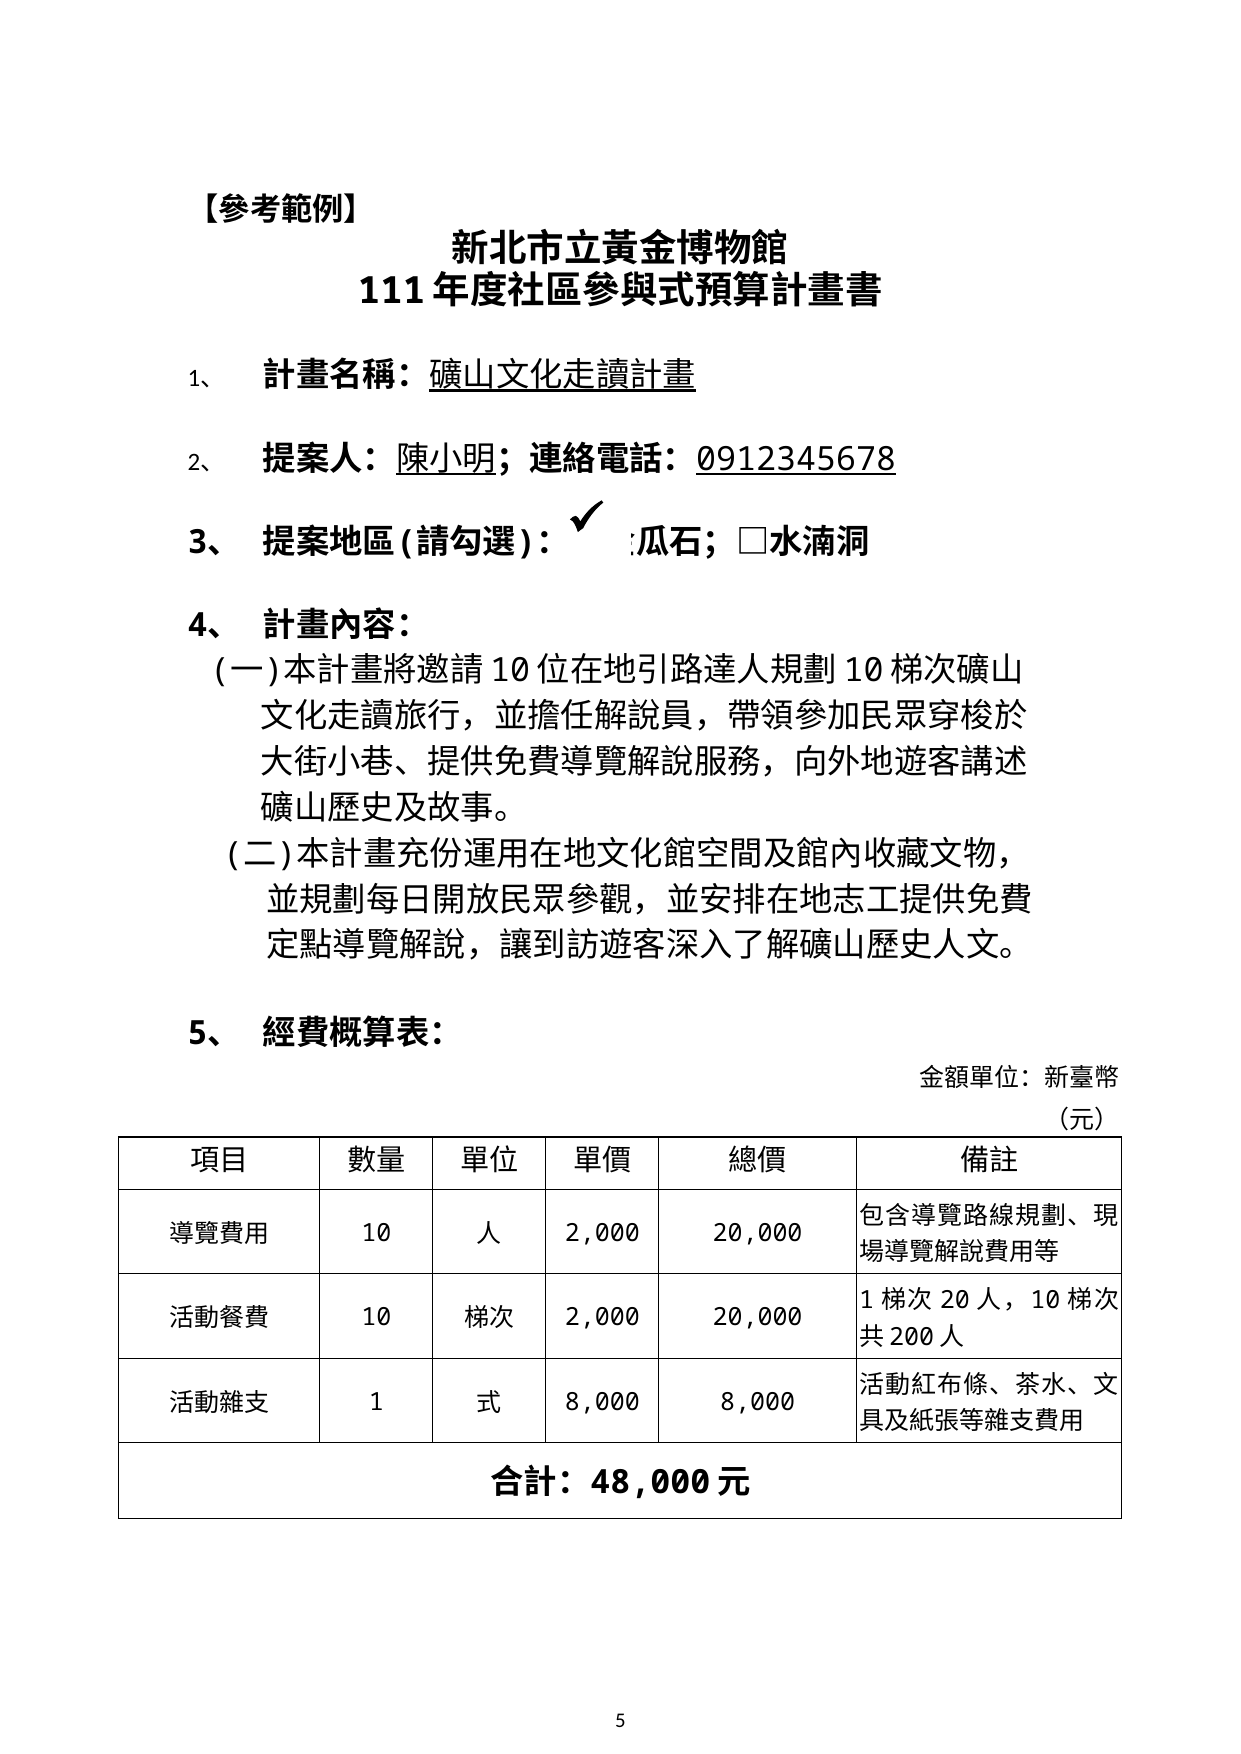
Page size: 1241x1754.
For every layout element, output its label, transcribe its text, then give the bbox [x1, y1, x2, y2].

table_cell 1梯次20人，10梯次共200人 [857, 1274, 1121, 1358]
table_cell 活動雜支 [119, 1359, 319, 1442]
text 【參考範例】 [187, 187, 1053, 228]
table_cell 2,000 [546, 1274, 658, 1358]
table_cell 人 [433, 1190, 545, 1273]
table_cell 10 [320, 1190, 432, 1273]
text (一)本計畫將邀請10位在地引路達人規劃10梯次礦山文化走讀旅行，並擔任解說員，帶領參加民眾穿梭於大街小巷、提供免費導覽解說服務，向外地遊客講述礦山歷史及故事。 [190, 645, 1053, 828]
text 新北市立黃金博物館 [187, 228, 1053, 270]
table_header 備註 [857, 1138, 1121, 1189]
list (二)本計畫充份運用在地文化館空間及館內收藏文物，並規劃每日開放民眾參觀，並安排在地志工提供免費定點導覽解說，讓到訪遊客深入了解礦山歷史人文。 [163, 828, 1053, 966]
table_cell 式 [433, 1359, 545, 1442]
table_header 項目 [119, 1138, 319, 1189]
text 金額單位：新臺幣（元） [163, 1053, 1119, 1136]
list 計畫內容： [187, 603, 1053, 645]
table_header 單位 [433, 1138, 545, 1189]
table_cell 合計：48,000元 [119, 1443, 1121, 1518]
text 111年度社區參與式預算計畫書 [187, 270, 1053, 312]
table_cell 20,000 [659, 1274, 856, 1358]
table_header 總價 [659, 1138, 856, 1189]
table_cell 8,000 [546, 1359, 658, 1442]
table_header 單價 [546, 1138, 658, 1189]
list 經費概算表： [187, 1011, 1053, 1053]
table_cell 20,000 [659, 1190, 856, 1273]
table_cell 8,000 [659, 1359, 856, 1442]
table_cell 包含導覽路線規劃、現場導覽解說費用等 [857, 1190, 1121, 1273]
table_cell 10 [320, 1274, 432, 1358]
table_cell 活動紅布條、茶水、文具及紙張等雜支費用 [857, 1359, 1121, 1442]
table_cell 1 [320, 1359, 432, 1442]
list 提案人：陳小明；連絡電話：0912345678 [187, 437, 1053, 478]
list 計畫名稱：礦山文化走讀計畫 [187, 353, 1053, 395]
table_cell 2,000 [546, 1190, 658, 1273]
table_cell 活動餐費 [119, 1274, 319, 1358]
table_cell 梯次 [433, 1274, 545, 1358]
table_header 數量 [320, 1138, 432, 1189]
list 提案地區(請勾選)：□金瓜石；□水湳洞 [187, 520, 1053, 562]
table_cell 導覽費用 [119, 1190, 319, 1273]
text  [568, 505, 622, 546]
